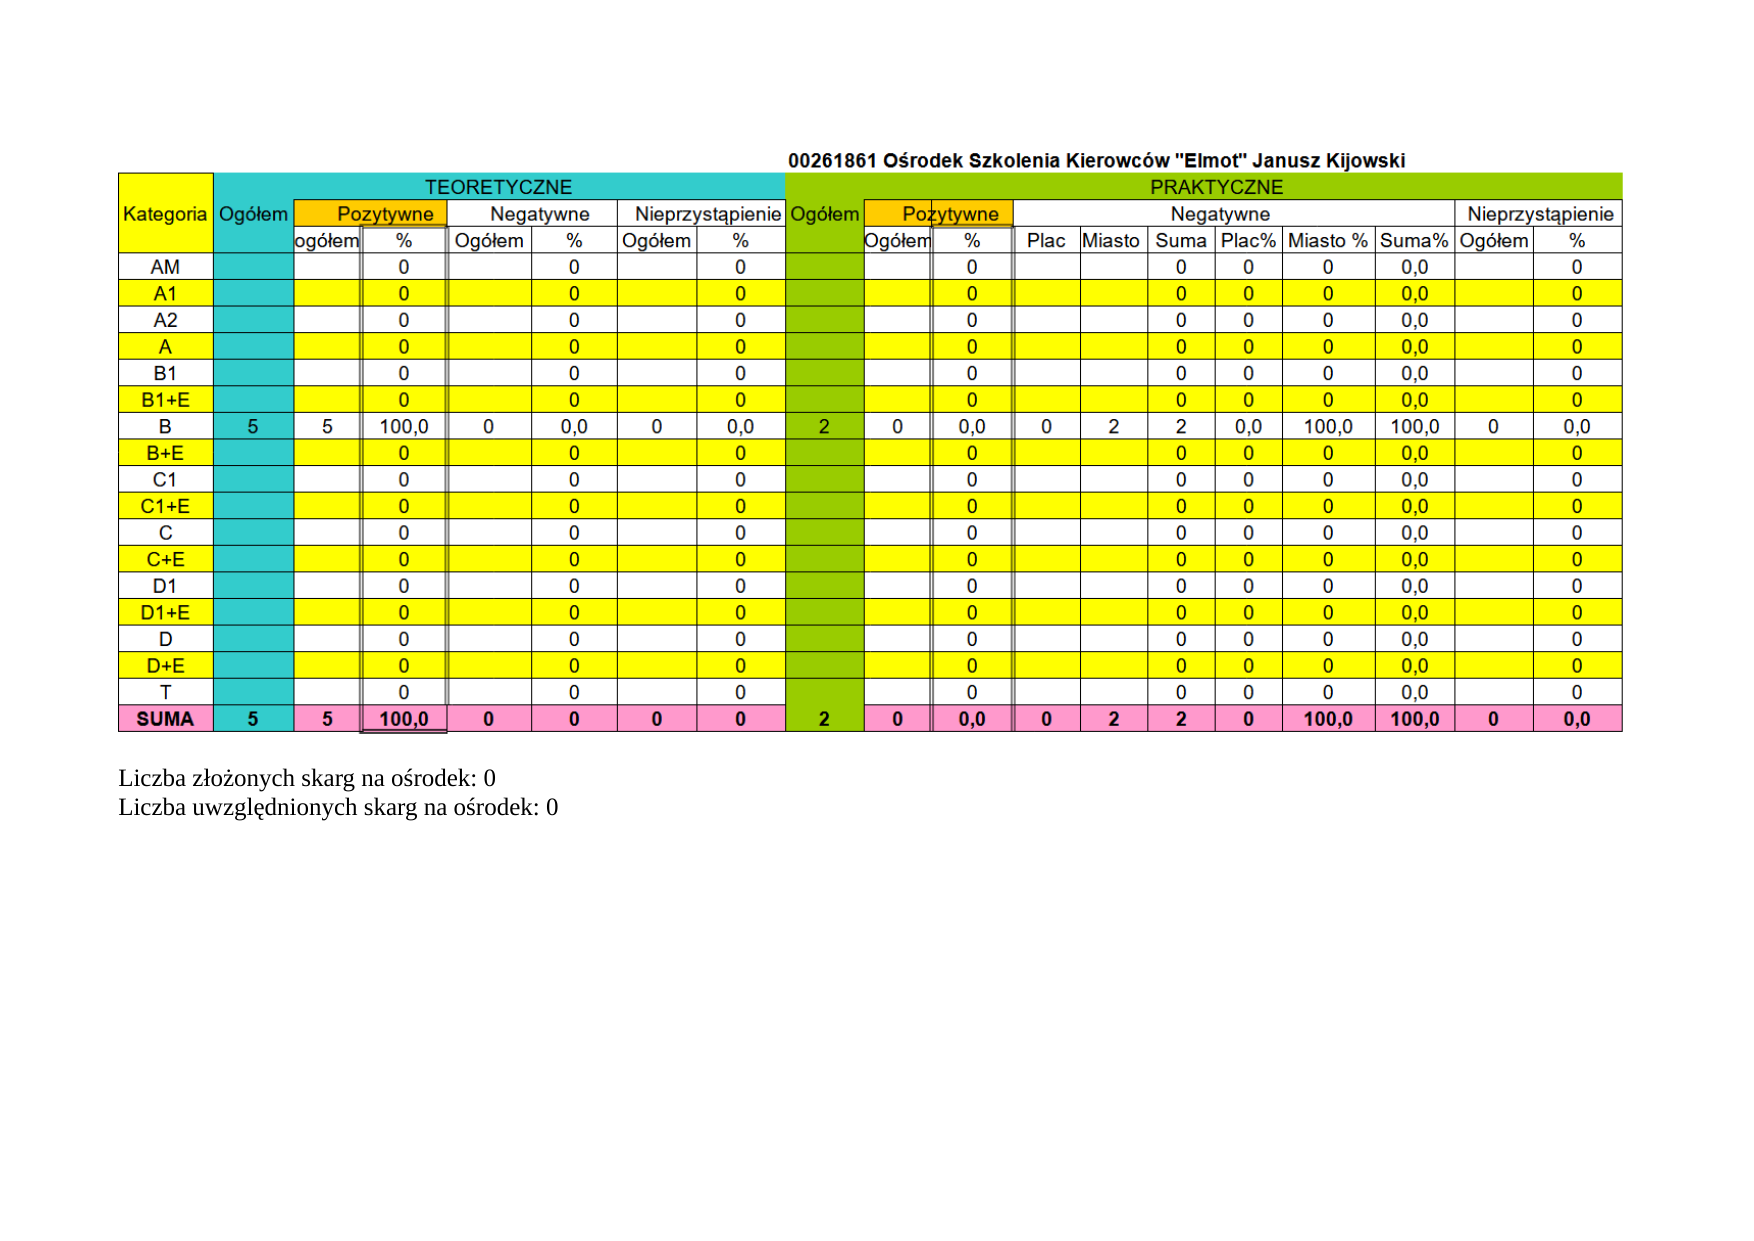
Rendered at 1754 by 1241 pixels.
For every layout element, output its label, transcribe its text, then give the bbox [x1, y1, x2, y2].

picture [118, 146, 1636, 735]
text Liczba uwzględnionych skarg na ośrodek: 0 [118, 792, 1636, 821]
text Liczba złożonych skarg na ośrodek: 0 [118, 763, 1636, 792]
